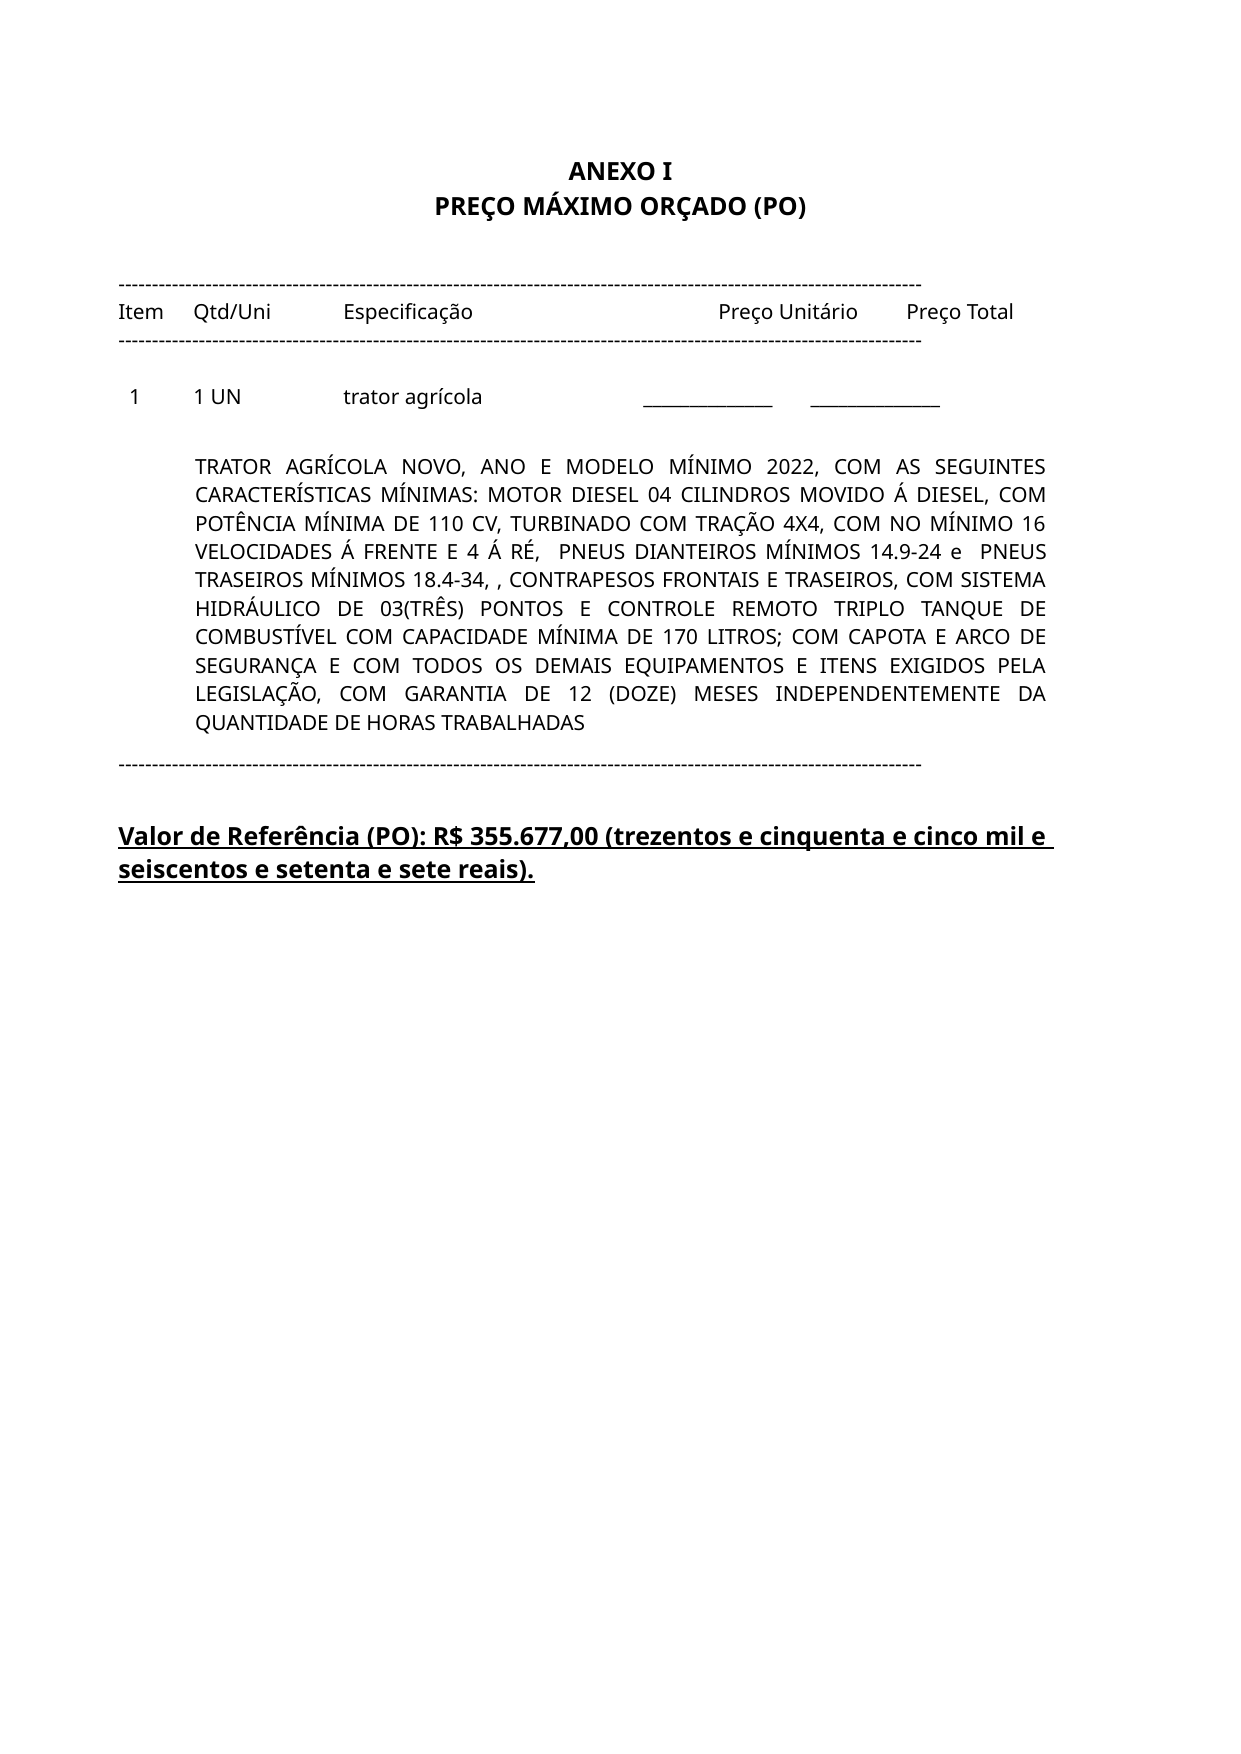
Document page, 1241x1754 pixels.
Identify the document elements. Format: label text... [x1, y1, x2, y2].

text TRATOR AGRÍCOLA NOVO, ANO E MODELO MÍNIMO 2022, COM AS SEGUINTES CARACTERÍSTICAS MÍNIMAS: MOTOR DIESEL 04 CILINDROS MOVIDO Á DIESEL, COM POTÊNCIA MÍNIMA DE 110 CV, TURBINADO COM TRAÇÃO 4X4, COM NO MÍNIMO 16 VELOCIDADES Á FRENTE E 4 Á RÉ, PNEUS DIANTEIROS MÍNIMOS 14.9-24 e PNEUS TRASEIROS MÍNIMOS 18.4-34, , CONTRAPESOS FRONTAIS E TRASEIROS, COM SISTEMA HIDRÁULICO DE 03(TRÊS) PONTOS E CONTROLE REMOTO TRIPLO TANQUE DE COMBUSTÍVEL COM CAPACIDADE MÍNIMA DE 170 LITROS; COM CAPOTA E ARCO DE SEGURANÇA E COM TODOS OS DEMAIS EQUIPAMENTOS E ITENS EXIGIDOS PELA LEGISLAÇÃO, COM GARANTIA DE 12 (DOZE) MESES INDEPENDENTEMENTE DA QUANTIDADE DE HORAS TRABALHADAS [195, 452, 1047, 736]
text ANEXO I [118, 154, 1122, 188]
text ------------------------------------------------------------------------------------------------------------------------ Item Qtd/Uni Especificação Preço Unitário Preço Total ------------------------------------------------------------------------------------------------------------------------ 1 1 UN trator agrícola ______________ ______________ [118, 269, 1122, 439]
text Valor de Referência (PO): R$ 355.677,00 (trezentos e cinquenta e cinco mil e seiscentos e setenta e sete reais). [118, 818, 1122, 915]
text PREÇO MÁXIMO ORÇADO (PO) [118, 188, 1122, 222]
text ------------------------------------------------------------------------------------------------------------------------ [118, 749, 1122, 806]
